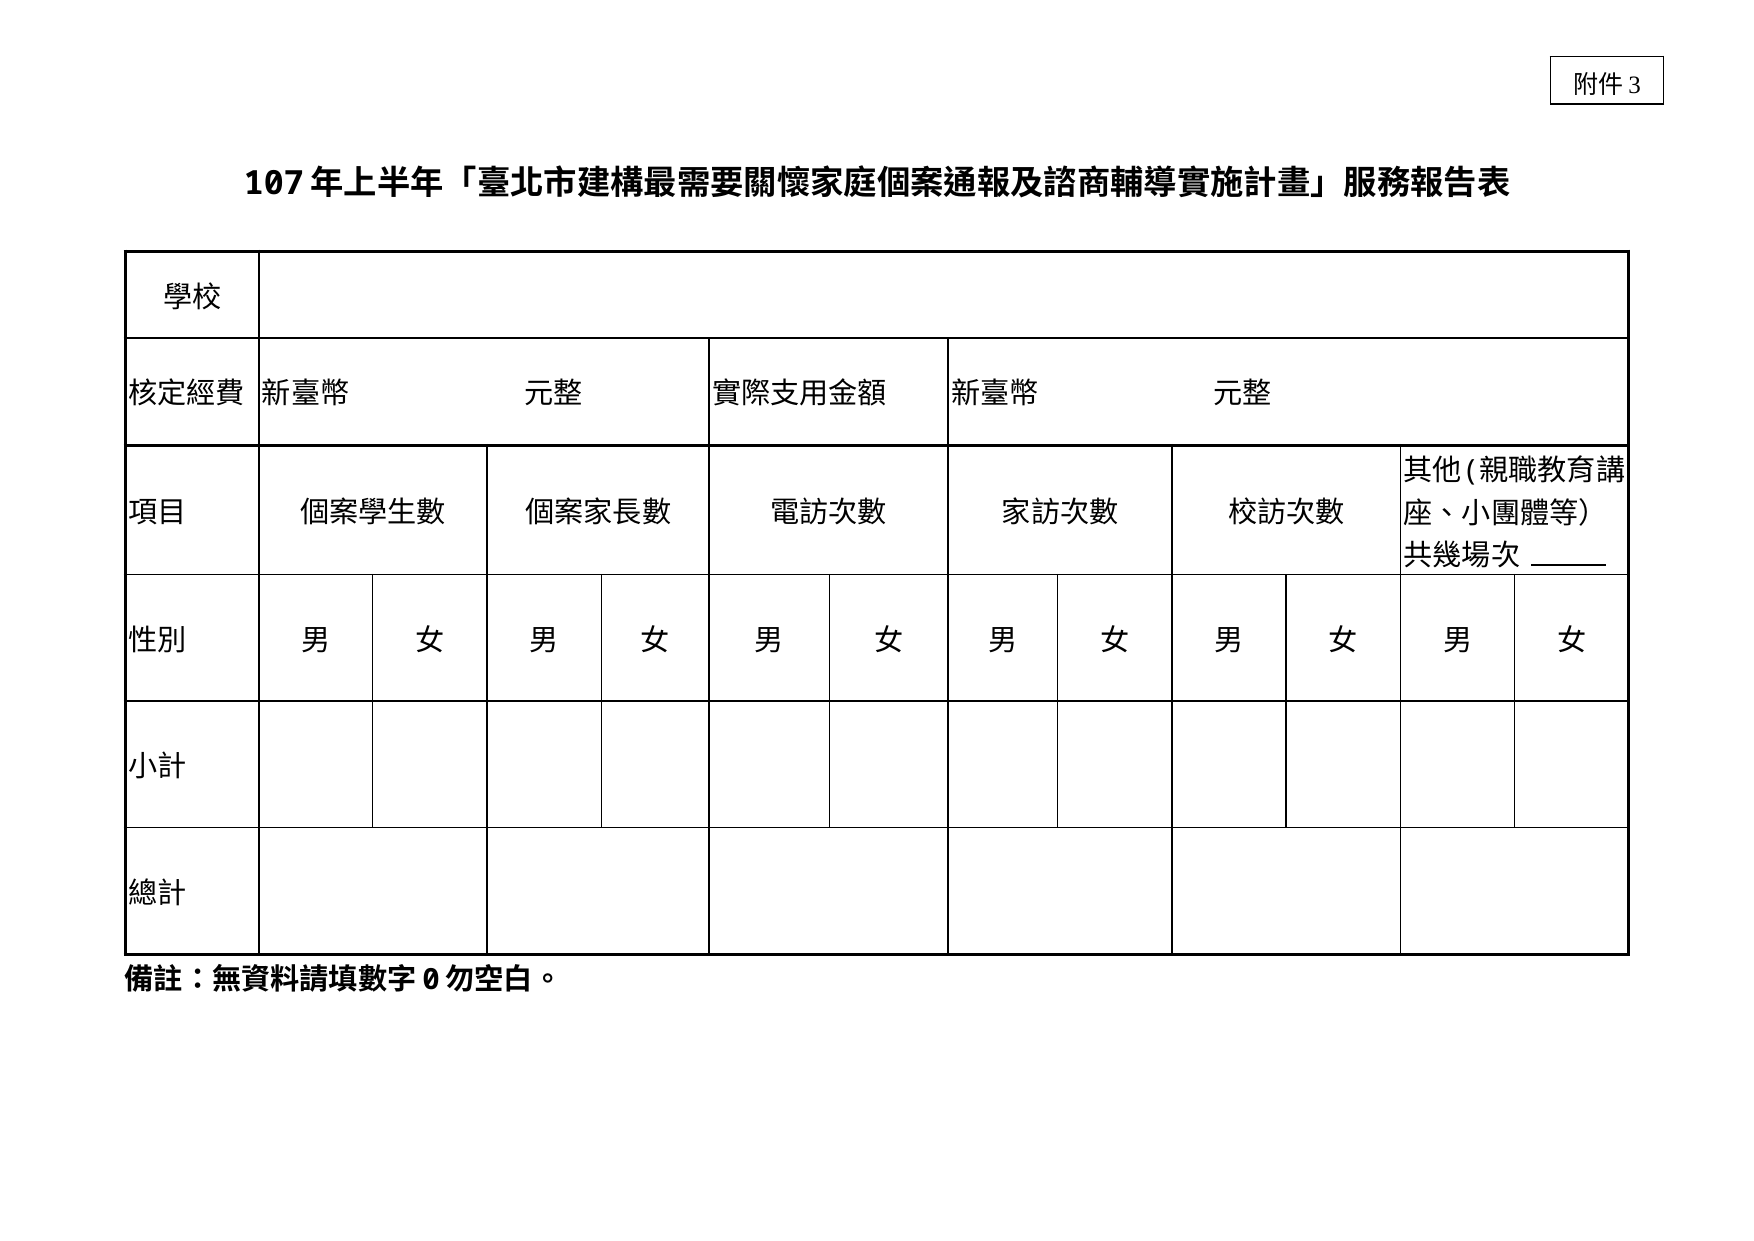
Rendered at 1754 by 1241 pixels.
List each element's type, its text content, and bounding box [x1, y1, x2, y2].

table_cell 男 [949, 575, 1057, 700]
table_cell [1287, 702, 1400, 826]
table_cell 小計 [127, 702, 258, 826]
table_cell 總計 [127, 828, 258, 953]
table_cell 女 [602, 575, 708, 700]
text 備註：無資料請填數字0勿空白。 [124, 956, 1629, 998]
table_cell 男 [260, 575, 372, 700]
table_cell [488, 702, 601, 826]
table_cell 男 [488, 575, 601, 700]
table_cell 家訪次數 [949, 447, 1171, 574]
table_cell [260, 828, 486, 953]
table_cell [1173, 828, 1400, 953]
table_cell [488, 828, 708, 953]
table_cell 校訪次數 [1173, 447, 1400, 574]
table_cell 女 [1058, 575, 1171, 700]
table_header [260, 253, 1627, 337]
table_cell 個案家長數 [488, 447, 708, 574]
table_cell [949, 702, 1057, 826]
table_cell 個案學生數 [260, 447, 486, 574]
table_header 學校 [127, 253, 258, 337]
table_cell 實際支用金額 [710, 339, 947, 444]
table_cell 女 [1515, 575, 1627, 700]
table_cell [710, 702, 829, 826]
text 附件3 [1566, 65, 1648, 96]
table_cell 新臺幣 元整 [949, 339, 1627, 444]
table_cell 男 [1401, 575, 1514, 700]
table_cell 電訪次數 [710, 447, 947, 574]
table_cell [1401, 828, 1627, 953]
table_cell 男 [1173, 575, 1285, 700]
table_cell 核定經費 [127, 339, 258, 444]
table_cell 女 [373, 575, 486, 700]
table_cell [830, 702, 947, 826]
table_cell [1173, 702, 1285, 826]
table_cell 女 [830, 575, 947, 700]
table_cell [373, 702, 486, 826]
table_cell [1401, 702, 1514, 826]
table_cell 性別 [127, 575, 258, 700]
table_cell 新臺幣 元整 [260, 339, 708, 444]
table_cell [1058, 702, 1171, 826]
table_cell [260, 702, 372, 826]
table_cell 項目 [127, 447, 258, 574]
table_cell 女 [1287, 575, 1400, 700]
text 107年上半年「臺北市建構最需要關懷家庭個案通報及諮商輔導實施計畫」服務報告表 [124, 156, 1629, 204]
table_cell [949, 828, 1171, 953]
table_cell [1515, 702, 1627, 826]
table_cell [710, 828, 947, 953]
table_cell 其他(親職教育講座、小團體等） 共幾場次 [1401, 447, 1627, 574]
table_cell 男 [710, 575, 829, 700]
table_cell [602, 702, 708, 826]
